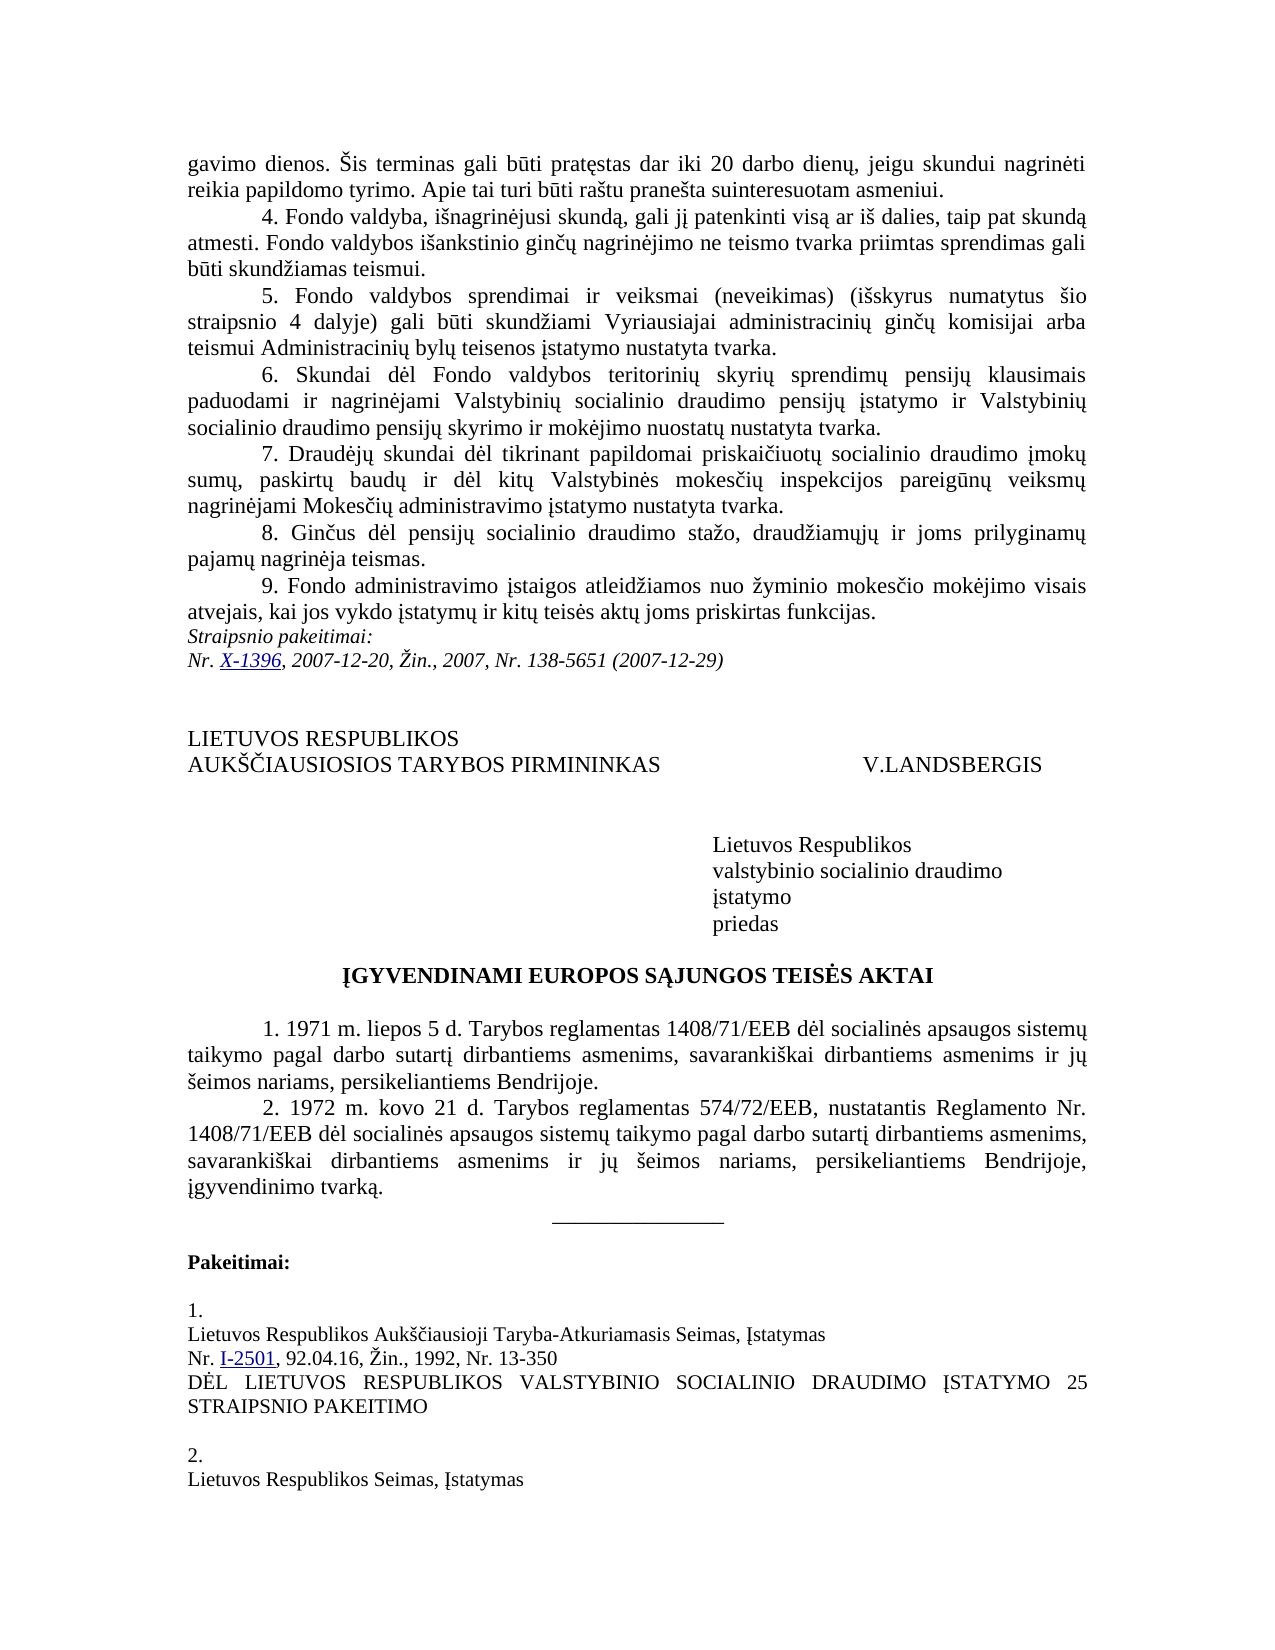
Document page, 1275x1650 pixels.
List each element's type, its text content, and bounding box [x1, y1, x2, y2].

text 8. Ginčus dėl pensijų socialinio draudimo stažo, draudžiamųjų ir joms prilyginamų pajamų nagrinėja teismas. [187, 519, 1087, 572]
text 9. Fondo administravimo įstaigos atleidžiamos nuo žyminio mokesčio mokėjimo visais atvejais, kai jos vykdo įstatymų ir kitų teisės aktų joms priskirtas funkcijas. [187, 572, 1087, 624]
text _______________ [187, 1199, 1088, 1226]
text 4. Fondo valdyba, išnagrinėjusi skundą, gali jį patenkinti visą ar iš dalies, taip pat skundą atmesti. Fondo valdybos išankstinio ginčų nagrinėjimo ne teismo tvarka priimtas sprendimas gali būti skundžiamas teismui. [187, 203, 1087, 282]
text Lietuvos Respublikos Aukščiausioji Taryba-Atkuriamasis Seimas, Įstatymas [187, 1322, 1088, 1346]
text DĖL LIETUVOS RESPUBLIKOS VALSTYBINIO SOCIALINIO DRAUDIMO ĮSTATYMO 25 STRAIPSNIO PAKEITIMO [187, 1370, 1088, 1418]
text Lietuvos Respublikos Seimas, Įstatymas [187, 1467, 1088, 1491]
text Nr. X-1396, 2007-12-20, Žin., 2007, Nr. 138-5651 (2007-12-29) [187, 648, 1088, 672]
text 5. Fondo valdybos sprendimai ir veiksmai (neveikimas) (išskyrus numatytus šio straipsnio 4 dalyje) gali būti skundžiami Vyriausiajai administracinių ginčų komisijai arba teismui Administracinių bylų teisenos įstatymo nustatyta tvarka. [187, 282, 1087, 361]
text Straipsnio pakeitimai: [187, 624, 1088, 648]
text Pakeitimai: [187, 1250, 1088, 1274]
text gavimo dienos. Šis terminas gali būti pratęstas dar iki 20 darbo dienų, jeigu skundui nagrinėti reikia papildomo tyrimo. Apie tai turi būti raštu pranešta suinteresuotam asmeniui. [187, 150, 1087, 203]
text įstatymo [187, 883, 1088, 910]
text AUKŠČIAUSIOSIOS TARYBOS PIRMININKAS V.LANDSBERGIS [187, 752, 1088, 778]
text Nr. I-2501, 92.04.16, Žin., 1992, Nr. 13-350 [187, 1346, 1088, 1370]
text priedas [187, 910, 1088, 936]
text 7. Draudėjų skundai dėl tikrinant papildomai priskaičiuotų socialinio draudimo įmokų sumų, paskirtų baudų ir dėl kitų Valstybinės mokesčių inspekcijos pareigūnų veiksmų nagrinėjami Mokesčių administravimo įstatymo nustatyta tvarka. [187, 440, 1087, 519]
text 1. [187, 1298, 1088, 1322]
subtitle ĮGYVENDINAMI EUROPOS SĄJUNGOS TEISĖS AKTAI [187, 962, 1088, 989]
text valstybinio socialinio draudimo [187, 857, 1088, 883]
text 6. Skundai dėl Fondo valdybos teritorinių skyrių sprendimų pensijų klausimais paduodami ir nagrinėjami Valstybinių socialinio draudimo pensijų įstatymo ir Valstybinių socialinio draudimo pensijų skyrimo ir mokėjimo nuostatų nustatyta tvarka. [187, 361, 1087, 440]
subtitle LIETUVOS RESPUBLIKOS [187, 725, 1088, 752]
text 2. 1972 m. kovo 21 d. Tarybos reglamentas 574/72/EEB, nustatantis Reglamento Nr. 1408/71/EEB dėl socialinės apsaugos sistemų taikymo pagal darbo sutartį dirbantiems asmenims, savarankiškai dirbantiems asmenims ir jų šeimos nariams, persikeliantiems Bendrijoje, įgyvendinimo tvarką. [187, 1094, 1088, 1199]
text Lietuvos Respublikos [187, 831, 1088, 857]
text 1. 1971 m. liepos 5 d. Tarybos reglamentas 1408/71/EEB dėl socialinės apsaugos sistemų taikymo pagal darbo sutartį dirbantiems asmenims, savarankiškai dirbantiems asmenims ir jų šeimos nariams, persikeliantiems Bendrijoje. [187, 1015, 1088, 1094]
text 2. [187, 1442, 1088, 1467]
